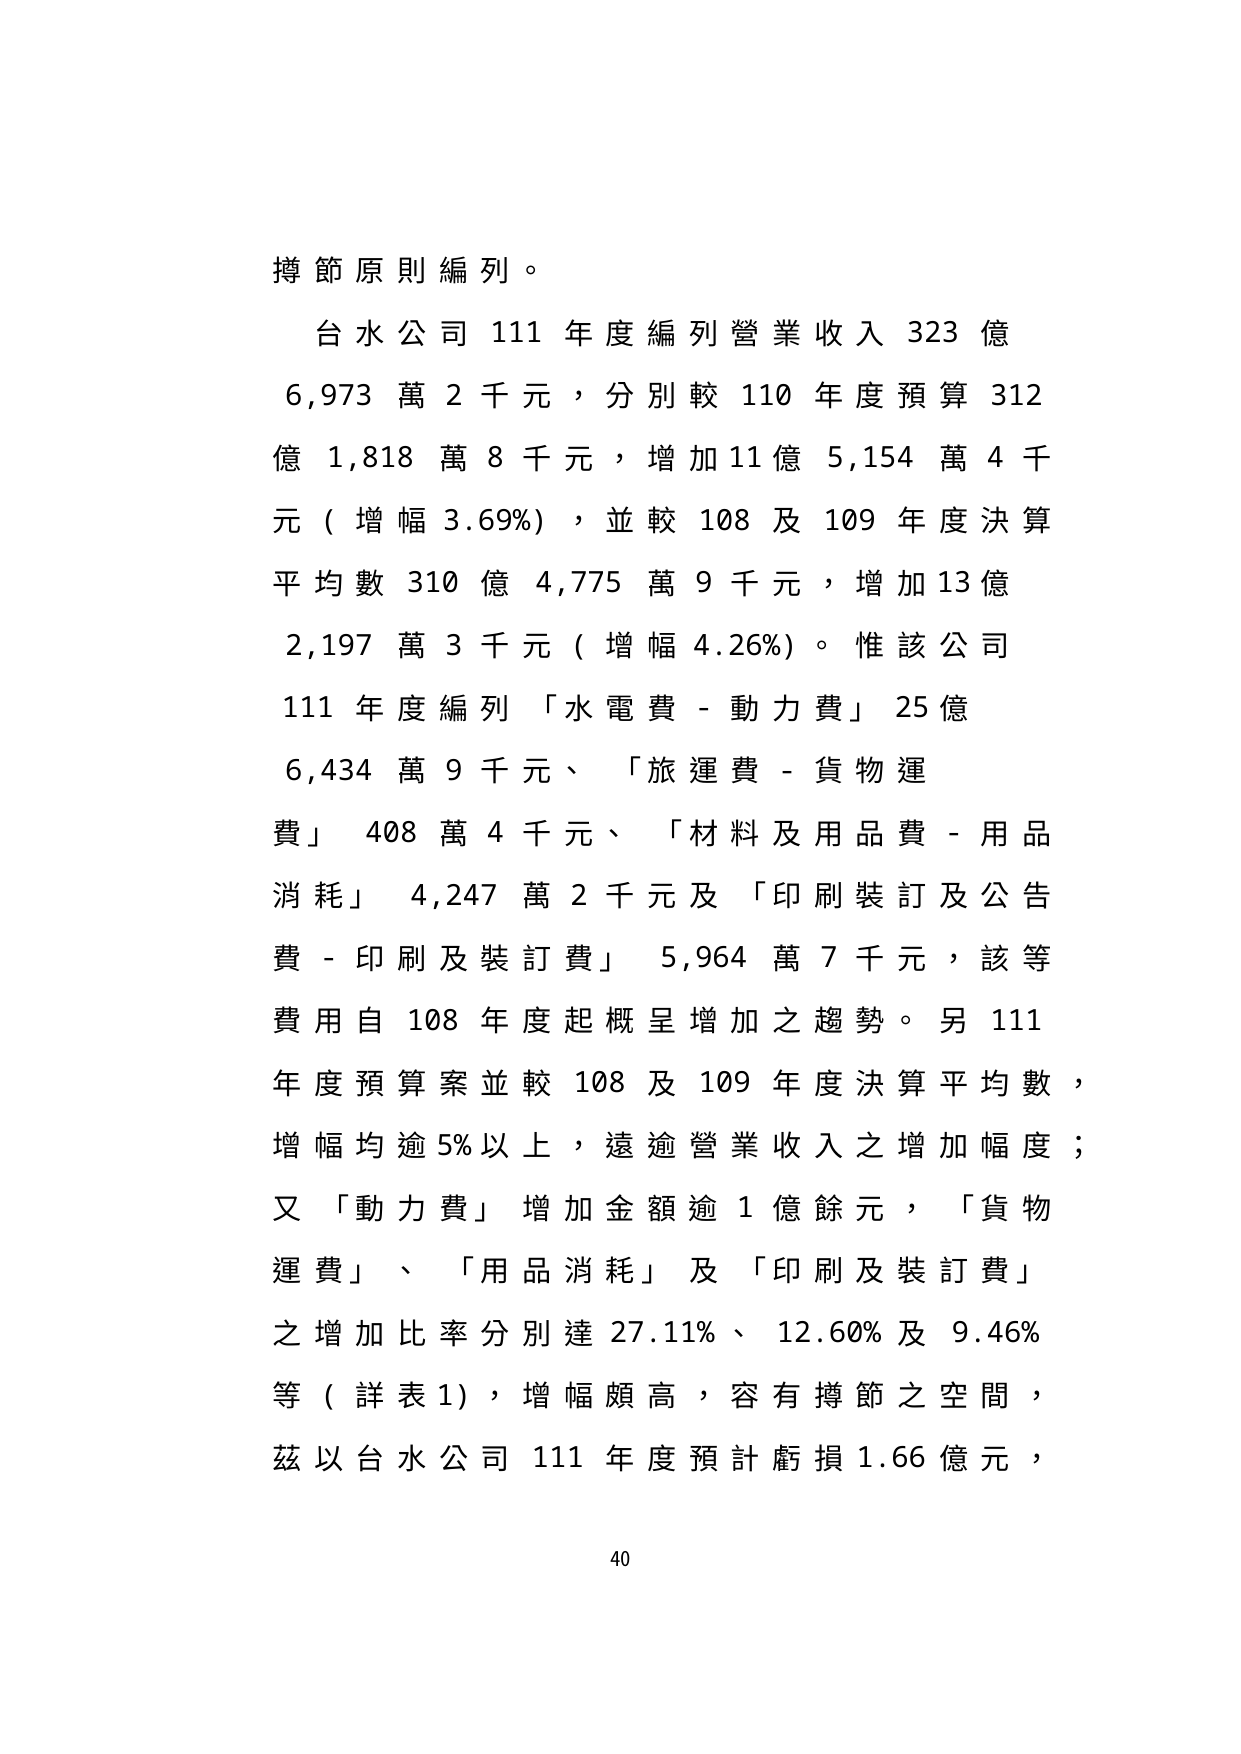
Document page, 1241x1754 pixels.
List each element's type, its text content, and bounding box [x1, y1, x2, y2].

text 撙節原則編列。 [242, 227, 1058, 290]
text 台水公司111年度編列營業收入323億6,973萬2千元，分別較110年度預算312億1,818萬8千元，增加11億5,154萬4千元(增幅3.69%)，並較108及109年度決算平均數310億4,775萬9千元，增加13億2,197萬3千元(增幅4.26%)。惟該公司111年度編列「水電費-動力費」25億6,434萬9千元、「旅運費-貨物運費」408萬4千元、「材料及用品費-用品消耗」4,247萬2千元及「印刷裝訂及公告費-印刷及裝訂費」5,964萬7千元，該等費用自108年度起概呈增加之趨勢。另111年度預算案並較108及109年度決算平均數，增幅均逾5%以上，遠逾營業收入之增加幅度；又「動力費」增加金額逾1億餘元，「貨物運費」、「用品消耗」及「印刷及裝訂費」之增加比率分別達27.11%、12.60%及9.46%等(詳表1)，增幅頗高，容有撙節之空間，茲以台水公司111年度預計虧損1.66億元，所需各項成本費用允宜審酌以前年度執行實況核實編列，並力求節約。 [242, 290, 1058, 1477]
